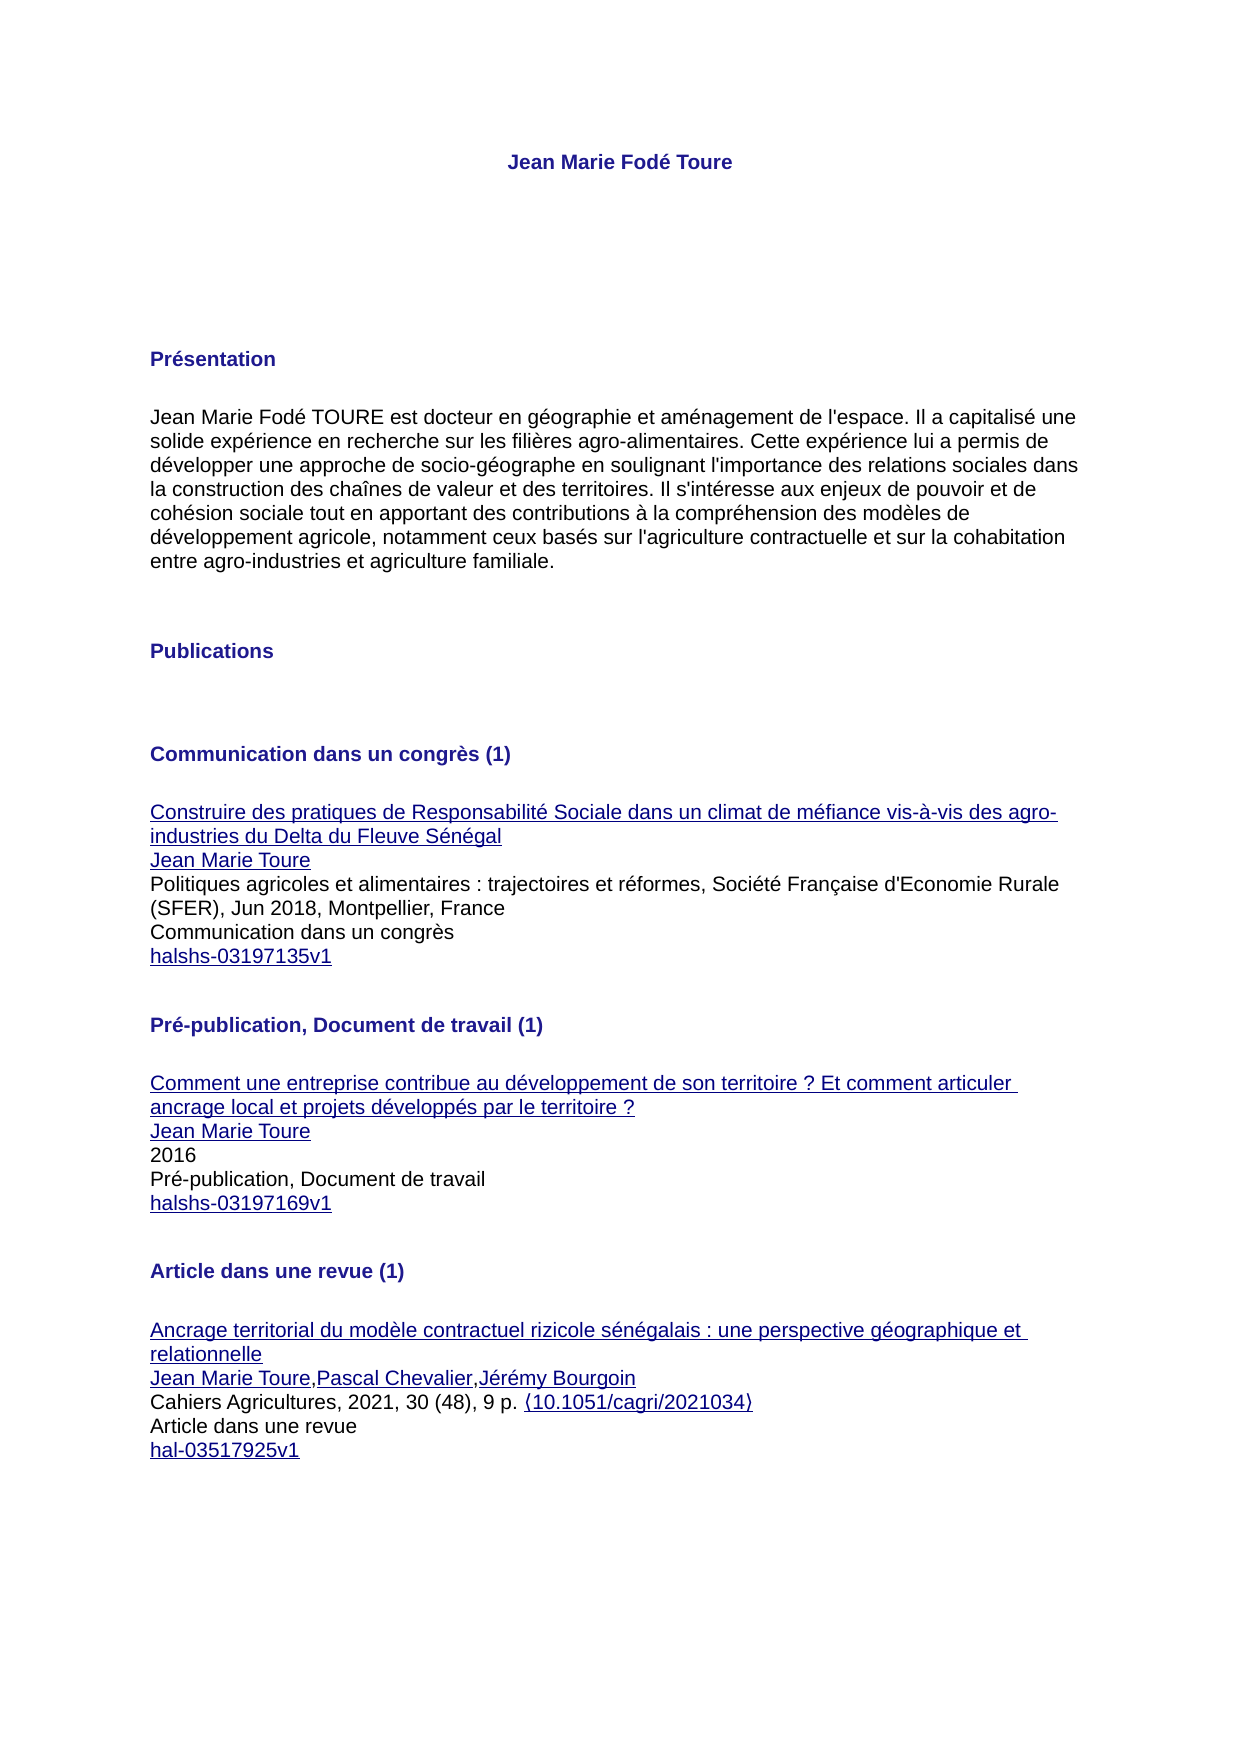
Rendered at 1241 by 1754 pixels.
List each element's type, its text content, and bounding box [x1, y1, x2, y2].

table_header Comment une entreprise contribue au développement de son territoire ? Et comment articuler ancrage local et projets développés par le territoire ? Jean Marie Toure 2016 Pré-publication, Document de travail halshs-03197169v1 [150, 1071, 1090, 1214]
text Jean Marie Fodé TOURE est docteur en géographie et aménagement de l'espace. Il a capitalisé une solide expérience en recherche sur les filières agro-alimentaires. Cette expérience lui a permis de développer une approche de socio-géographe en soulignant l'importance des relations sociales dans la construction des chaînes de valeur et des territoires. Il s'intéresse aux enjeux de pouvoir et de cohésion sociale tout en apportant des contributions à la compréhension des modèles de développement agricole, notamment ceux basés sur l'agriculture contractuelle et sur la cohabitation entre agro-industries et agriculture familiale. [150, 405, 1090, 573]
subtitle Publications [150, 638, 1090, 662]
subtitle Pré-publication, Document de travail (1) [150, 1012, 1090, 1036]
subtitle Jean Marie Fodé Toure [150, 150, 1090, 174]
subtitle Présentation [150, 347, 1090, 371]
subtitle Communication dans un congrès (1) [150, 742, 1090, 766]
subtitle Article dans une revue (1) [150, 1259, 1090, 1283]
table_header Ancrage territorial du modèle contractuel rizicole sénégalais : une perspective géographique et relationnelle Jean Marie Toure,Pascal Chevalier,Jérémy Bourgoin Cahiers Agricultures, 2021, 30 (48), 9 p. ⟨10.1051/cagri/2021034⟩ Article dans une revue hal-03517925v1 [150, 1318, 1090, 1461]
table_header Construire des pratiques de Responsabilité Sociale dans un climat de méfiance vis-à-vis des agro-industries du Delta du Fleuve Sénégal Jean Marie Toure Politiques agricoles et alimentaires : trajectoires et réformes, Société Française d'Economie Rurale (SFER), Jun 2018, Montpellier, France Communication dans un congrès halshs-03197135v1 [150, 800, 1090, 968]
